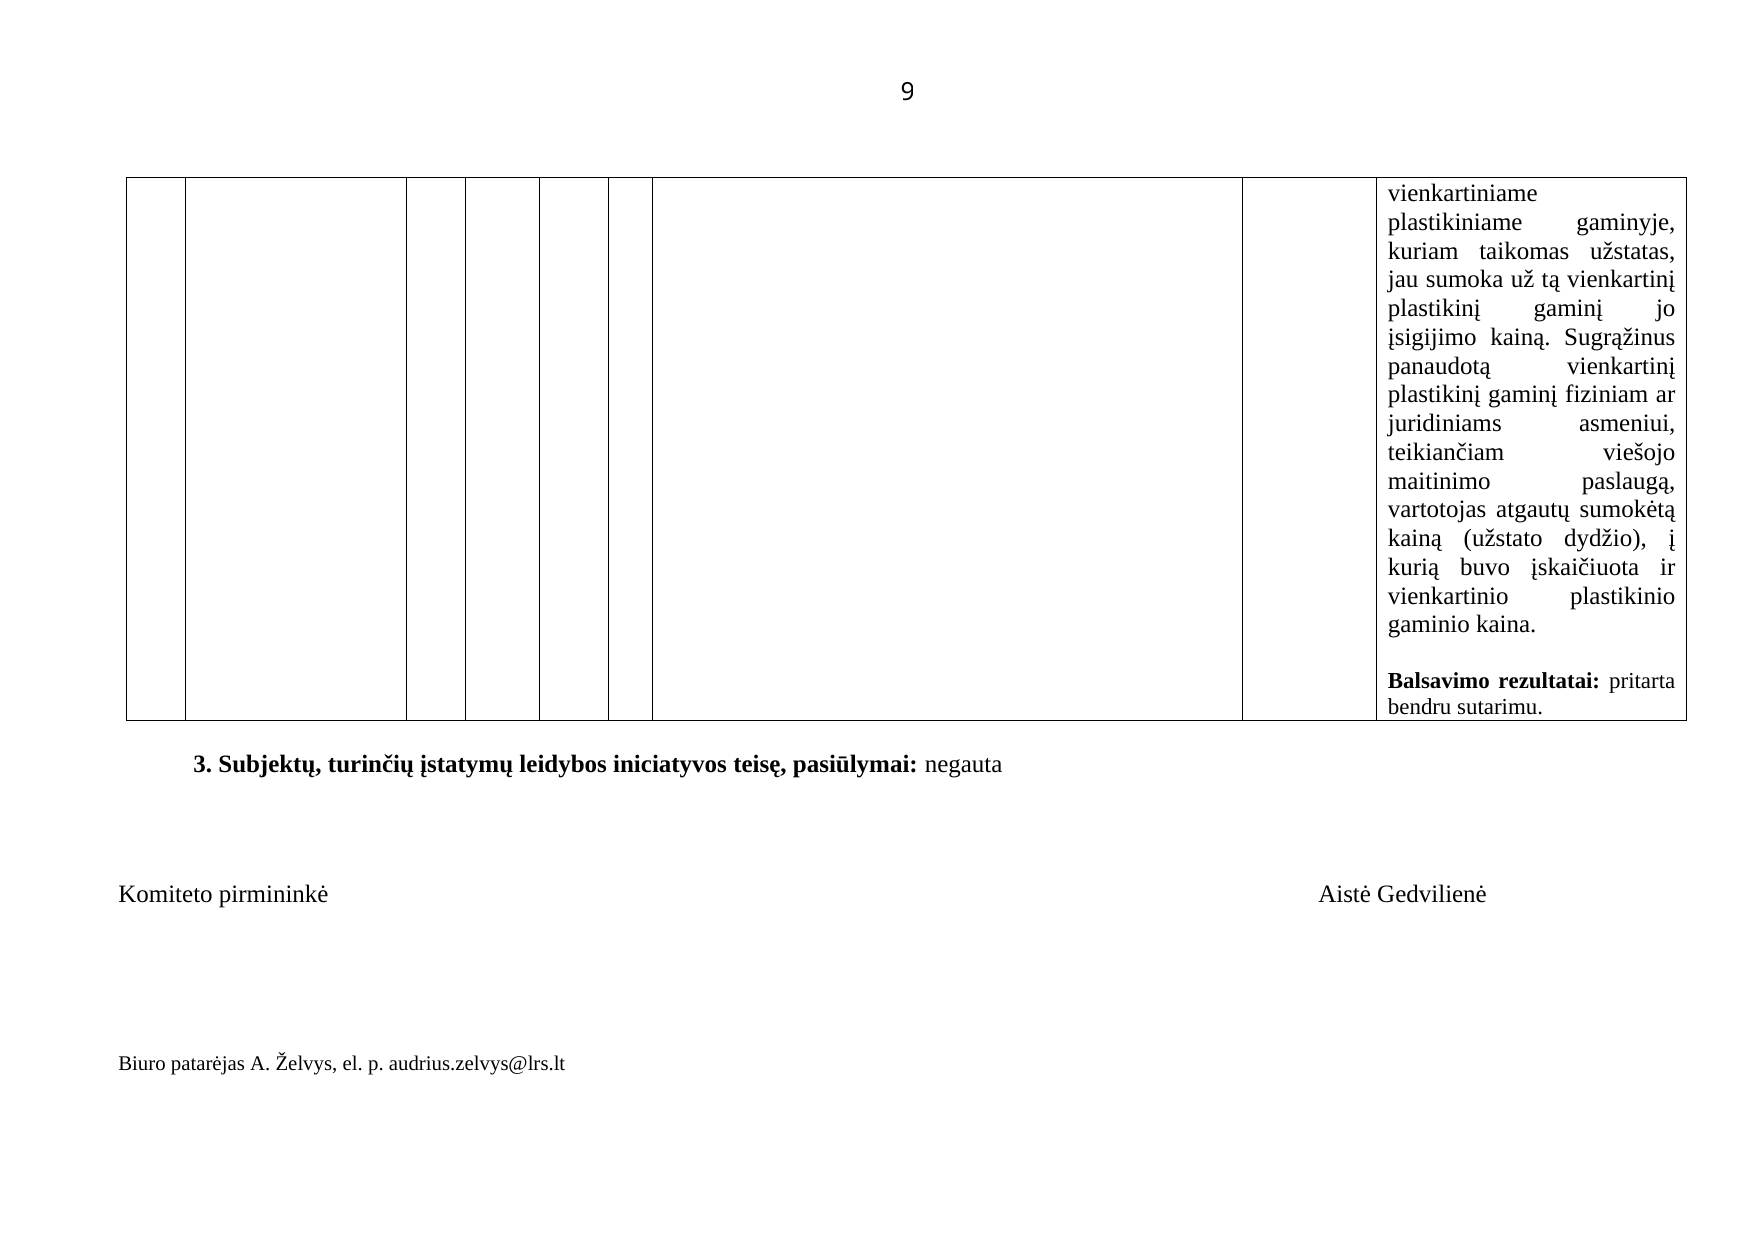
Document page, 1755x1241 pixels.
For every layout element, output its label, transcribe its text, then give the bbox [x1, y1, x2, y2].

table_cell [466, 178, 539, 720]
table_cell [540, 178, 608, 720]
table_cell [609, 178, 652, 720]
table_cell vienkartiniame plastikiniame gaminyje, kuriam taikomas užstatas, jau sumoka už tą vienkartinį plastikinį gaminį jo įsigijimo kainą. Sugrąžinus panaudotą vienkartinį plastikinį gaminį fiziniam ar juridiniams asmeniui, teikiančiam viešojo maitinimo paslaugą, vartotojas atgautų sumokėtą kainą (užstato dydžio), į kurią buvo įskaičiuota ir vienkartinio plastikinio gaminio kaina. Balsavimo rezultatai: pritarta bendru sutarimu. [1377, 178, 1686, 720]
table_cell [186, 178, 406, 720]
text Komiteto pirmininkė (Parašas) Aistė Gedvilienė [118, 879, 1695, 908]
table_cell [127, 178, 185, 720]
table_cell [1243, 178, 1376, 720]
table_cell [407, 178, 465, 720]
table_cell [653, 178, 1242, 720]
text 3. Subjektų, turinčių įstatymų leidybos iniciatyvos teisę, pasiūlymai: negauta [118, 749, 1695, 778]
text Biuro patarėjas A. Želvys, el. p. audrius.zelvys@lrs.lt [118, 1051, 1695, 1075]
